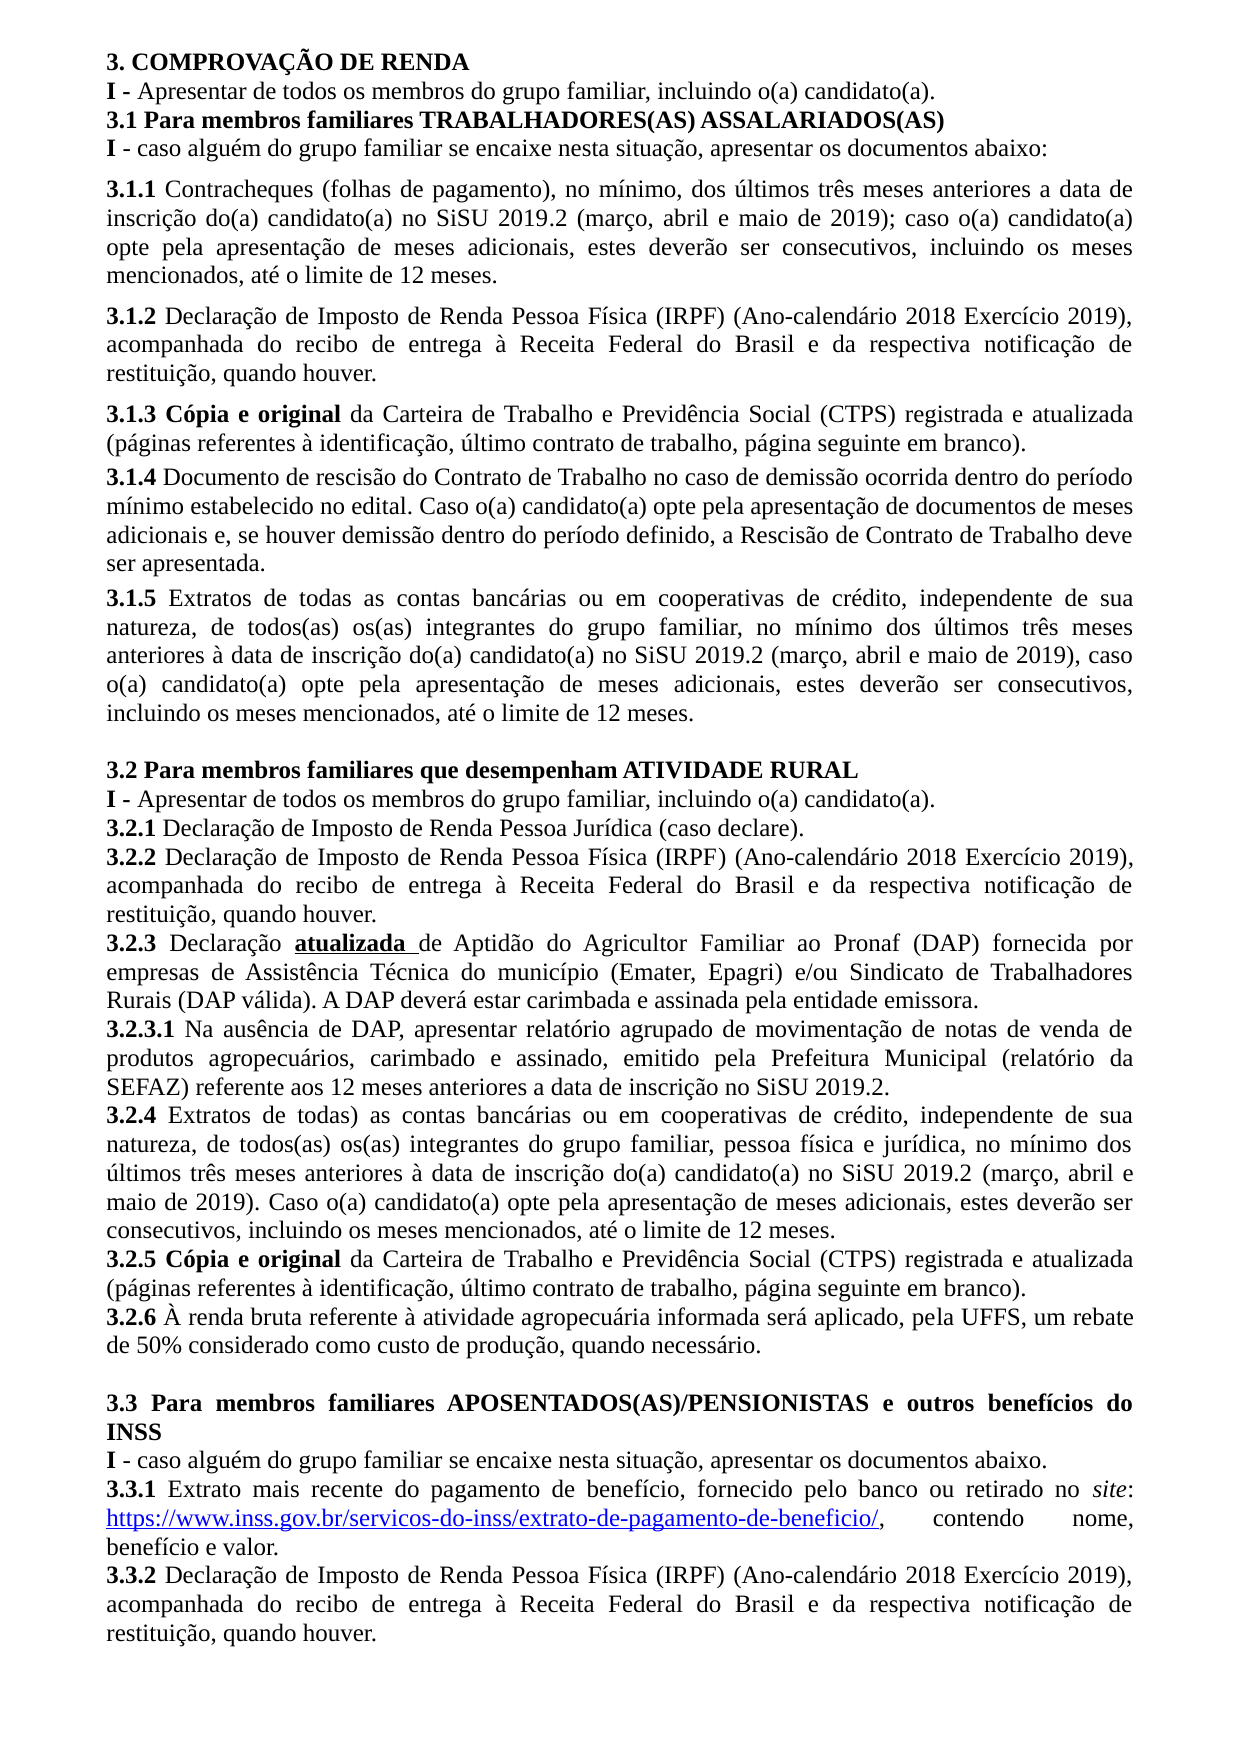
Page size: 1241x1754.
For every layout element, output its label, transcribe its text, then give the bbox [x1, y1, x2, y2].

text 3.1.1 Contracheques (folhas de pagamento), no mínimo, dos últimos três meses anteriores a data de inscrição do(a) candidato(a) no SiSU 2019.2 (março, abril e maio de 2019); caso o(a) candidato(a) opte pela apresentação de meses adicionais, estes deverão ser consecutivos, incluindo os meses mencionados, até o limite de 12 meses. [106, 174, 1134, 289]
text I - Apresentar de todos os membros do grupo familiar, incluindo o(a) candidato(a). [106, 76, 1134, 105]
text 3.2.1 Declaração de Imposto de Renda Pessoa Jurídica (caso declare). [106, 813, 1134, 842]
text I - caso alguém do grupo familiar se encaixe nesta situação, apresentar os documentos abaixo: [106, 133, 1134, 162]
text 3.2.3 Declaração atualizada de Aptidão do Agricultor Familiar ao Pronaf (DAP) fornecida por empresas de Assistência Técnica do município (Emater, Epagri) e/ou Sindicato de Trabalhadores Rurais (DAP válida). A DAP deverá estar carimbada e assinada pela entidade emissora. [106, 928, 1134, 1014]
text I - Apresentar de todos os membros do grupo familiar, incluindo o(a) candidato(a). [106, 784, 1134, 813]
text 3.2.6 À renda bruta referente à atividade agropecuária informada será aplicado, pela UFFS, um rebate de 50% considerado como custo de produção, quando necessário. [106, 1302, 1134, 1359]
text 3.3.1 Extrato mais recente do pagamento de benefício, fornecido pelo banco ou retirado no site: https://www.inss.gov.br/servicos-do-inss/extrato-de-pagamento-de-beneficio/, contendo nome, benefício e valor. [106, 1474, 1134, 1561]
text 3.1 Para membros familiares TRABALHADORES(AS) ASSALARIADOS(AS) [106, 105, 1134, 133]
text 3. COMPROVAÇÃO DE RENDA [106, 47, 1134, 76]
text 3.2.3.1 Na ausência de DAP, apresentar relatório agrupado de movimentação de notas de venda de produtos agropecuários, carimbado e assinado, emitido pela Prefeitura Municipal (relatório da SEFAZ) referente aos 12 meses anteriores a data de inscrição no SiSU 2019.2. [106, 1014, 1134, 1101]
text 3.1.5 Extratos de todas as contas bancárias ou em cooperativas de crédito, independente de sua natureza, de todos(as) os(as) integrantes do grupo familiar, no mínimo dos últimos três meses anteriores à data de inscrição do(a) candidato(a) no SiSU 2019.2 (março, abril e maio de 2019), caso o(a) candidato(a) opte pela apresentação de meses adicionais, estes deverão ser consecutivos, incluindo os meses mencionados, até o limite de 12 meses. [106, 583, 1134, 727]
text I - caso alguém do grupo familiar se encaixe nesta situação, apresentar os documentos abaixo. [106, 1446, 1134, 1474]
text 3.1.3 Cópia e original da Carteira de Trabalho e Previdência Social (CTPS) registrada e atualizada (páginas referentes à identificação, último contrato de trabalho, página seguinte em branco). [106, 399, 1134, 456]
text 3.3 Para membros familiares APOSENTADOS(AS)/PENSIONISTAS e outros benefícios do INSS [106, 1388, 1134, 1446]
text 3.1.2 Declaração de Imposto de Renda Pessoa Física (IRPF) (Ano-calendário 2018 Exercício 2019), acompanhada do recibo de entrega à Receita Federal do Brasil e da respectiva notificação de restituição, quando houver. [106, 301, 1134, 387]
text 3.3.2 Declaração de Imposto de Renda Pessoa Física (IRPF) (Ano-calendário 2018 Exercício 2019), acompanhada do recibo de entrega à Receita Federal do Brasil e da respectiva notificação de restituição, quando houver. [106, 1561, 1134, 1647]
text 3.2.4 Extratos de todas) as contas bancárias ou em cooperativas de crédito, independente de sua natureza, de todos(as) os(as) integrantes do grupo familiar, pessoa física e jurídica, no mínimo dos últimos três meses anteriores à data de inscrição do(a) candidato(a) no SiSU 2019.2 (março, abril e maio de 2019). Caso o(a) candidato(a) opte pela apresentação de meses adicionais, estes deverão ser consecutivos, incluindo os meses mencionados, até o limite de 12 meses. [106, 1101, 1134, 1244]
text 3.1.4 Documento de rescisão do Contrato de Trabalho no caso de demissão ocorrida dentro do período mínimo estabelecido no edital. Caso o(a) candidato(a) opte pela apresentação de documentos de meses adicionais e, se houver demissão dentro do período definido, a Rescisão de Contrato de Trabalho deve ser apresentada. [106, 462, 1134, 577]
text 3.2.5 Cópia e original da Carteira de Trabalho e Previdência Social (CTPS) registrada e atualizada (páginas referentes à identificação, último contrato de trabalho, página seguinte em branco). [106, 1244, 1134, 1302]
text 3.2.2 Declaração de Imposto de Renda Pessoa Física (IRPF) (Ano-calendário 2018 Exercício 2019), acompanhada do recibo de entrega à Receita Federal do Brasil e da respectiva notificação de restituição, quando houver. [106, 842, 1134, 928]
text 3.2 Para membros familiares que desempenham ATIVIDADE RURAL [106, 756, 1134, 784]
